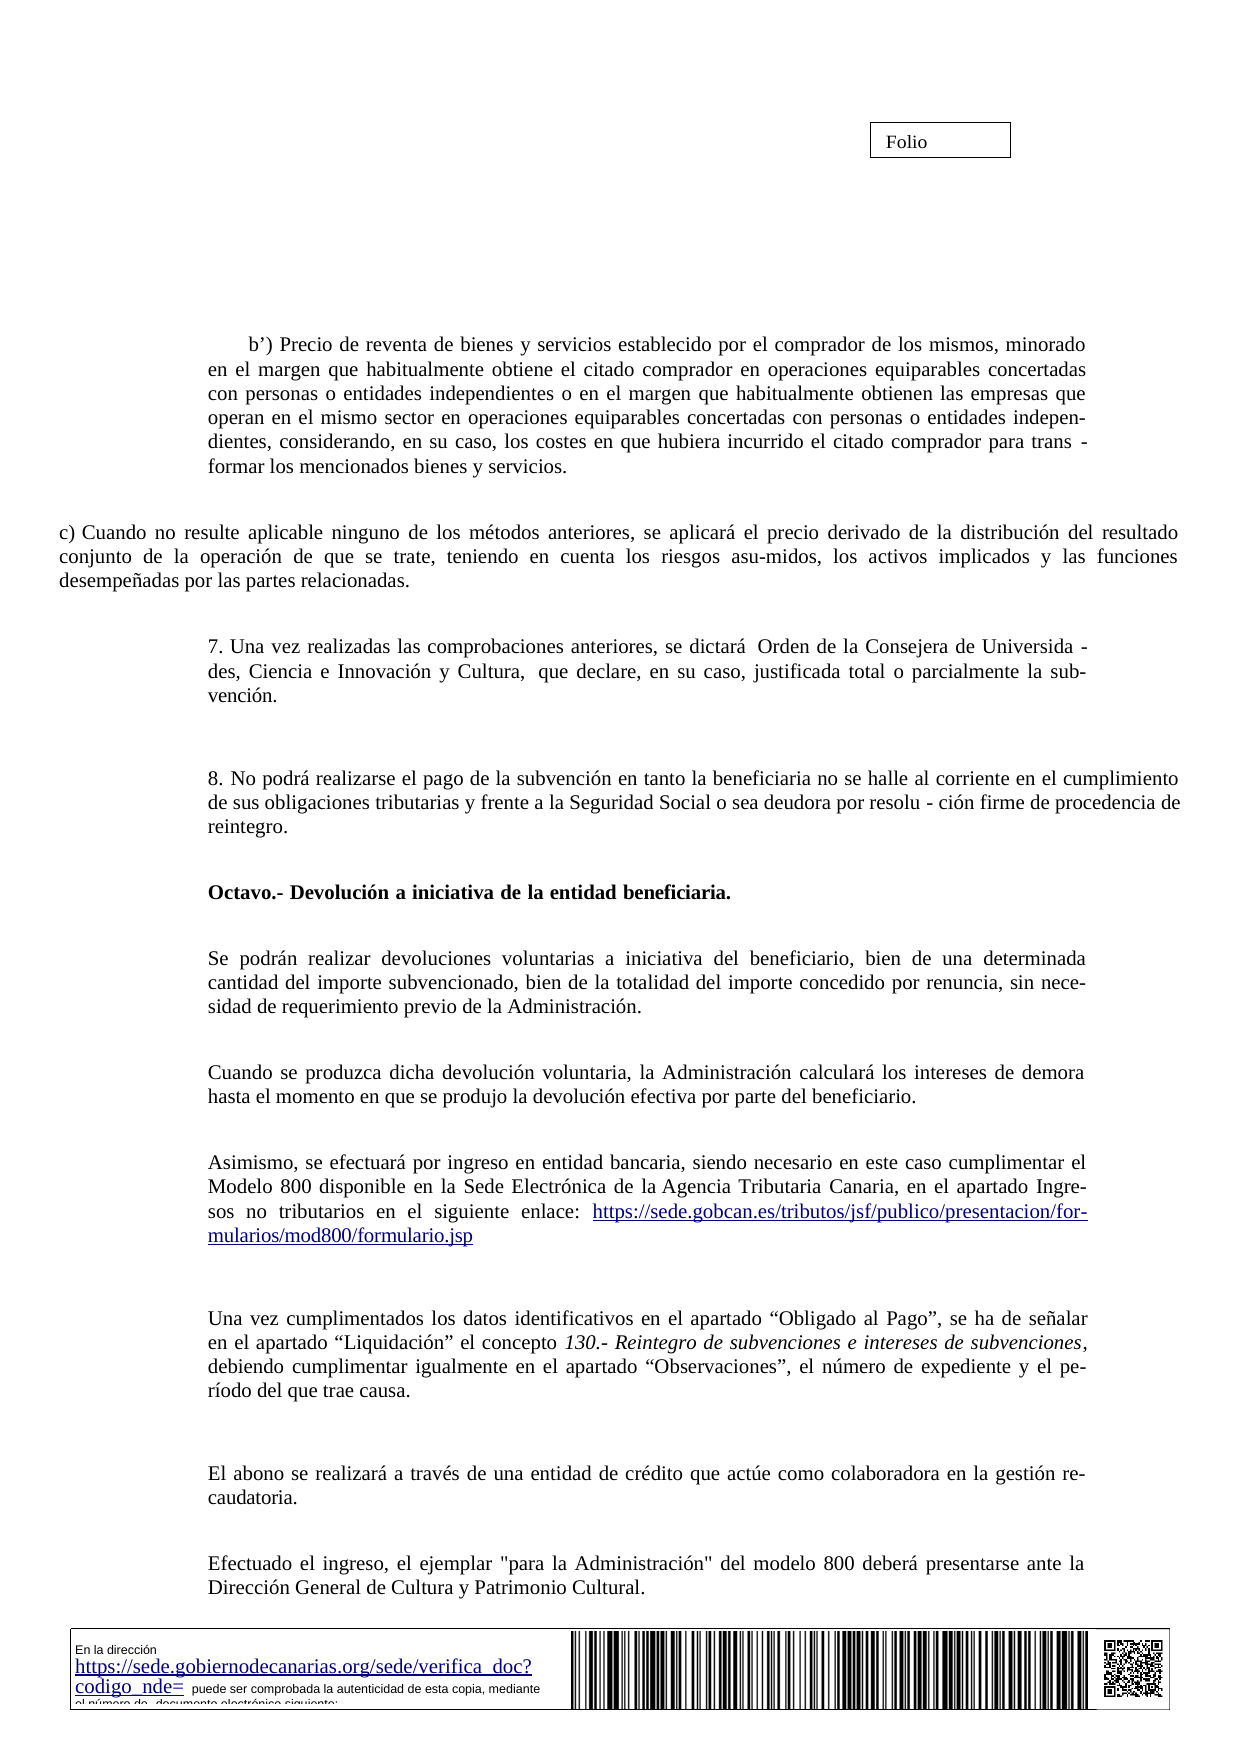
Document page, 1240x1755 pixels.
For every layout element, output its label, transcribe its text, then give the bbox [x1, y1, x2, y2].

list No podrá realizarse el pago de la subvención en tanto la beneficiaria no se halle al corriente en el cumplimiento de sus obligaciones tributarias y frente a la Seguridad Social o sea deudora por resolu - ción firme de procedencia de reintegro. [208, 765, 1181, 838]
text Se podrán realizar devoluciones voluntarias a iniciativa del beneficiario, bien de una determinada cantidad del importe subvencionado, bien de la totalidad del importe concedido por renuncia, sin nece-sidad de requerimiento previo de la Administración. [208, 946, 1087, 1018]
text Asimismo, se efectuará por ingreso en entidad bancaria, siendo necesario en este caso cumplimentar el Modelo 800 disponible en la Sede Electrónica de la Agencia Tributaria Canaria, en el apartado Ingre-sos no tributarios en el siguiente enlace: https://sede.gobcan.es/tributos/jsf/publico/presentacion/for-mularios/mod800/formulario.jsp [208, 1150, 1088, 1247]
text b’) Precio de reventa de bienes y servicios establecido por el comprador de los mismos, minorado en el margen que habitualmente obtiene el citado comprador en operaciones equiparables concertadas con personas o entidades independientes o en el margen que habitualmente obtienen las empresas que operan en el mismo sector en operaciones equiparables concertadas con personas o entidades indepen-dientes, considerando, en su caso, los costes en que hubiera incurrido el citado comprador para trans - formar los mencionados bienes y servicios. [208, 332, 1087, 478]
text Efectuado el ingreso, el ejemplar "para la Administración" del modelo 800 deberá presentarse ante la Dirección General de Cultura y Patrimonio Cultural. [208, 1551, 1086, 1599]
text Una vez cumplimentados los datos identificativos en el apartado “Obligado al Pago”, se ha de señalar en el apartado “Liquidación” el concepto 130.- Reintegro de subvenciones e intereses de subvenciones, debiendo cumplimentar igualmente en el apartado “Observaciones”, el número de expediente y el pe-ríodo del que trae causa. [208, 1306, 1087, 1402]
subtitle Octavo.- Devolución a iniciativa de la entidad beneficiaria. [208, 880, 1181, 904]
text Cuando se produzca dicha devolución voluntaria, la Administración calculará los intereses de demora hasta el momento en que se produjo la devolución efectiva por parte del beneficiario. [208, 1060, 1086, 1108]
list Una vez realizadas las comprobaciones anteriores, se dictará Orden de la Consejera de Universida - des, Ciencia e Innovación y Cultura, que declare, en su caso, justificada total o parcialmente la sub-vención. [208, 634, 1088, 707]
list Cuando no resulte aplicable ninguno de los métodos anteriores, se aplicará el precio derivado de la distribución del resultado conjunto de la operación de que se trate, teniendo en cuenta los riesgos asu-midos, los activos implicados y las funciones desempeñadas por las partes relacionadas. [59, 520, 1181, 592]
text El abono se realizará a través de una entidad de crédito que actúe como colaboradora en la gestión re-caudatoria. [208, 1461, 1087, 1509]
